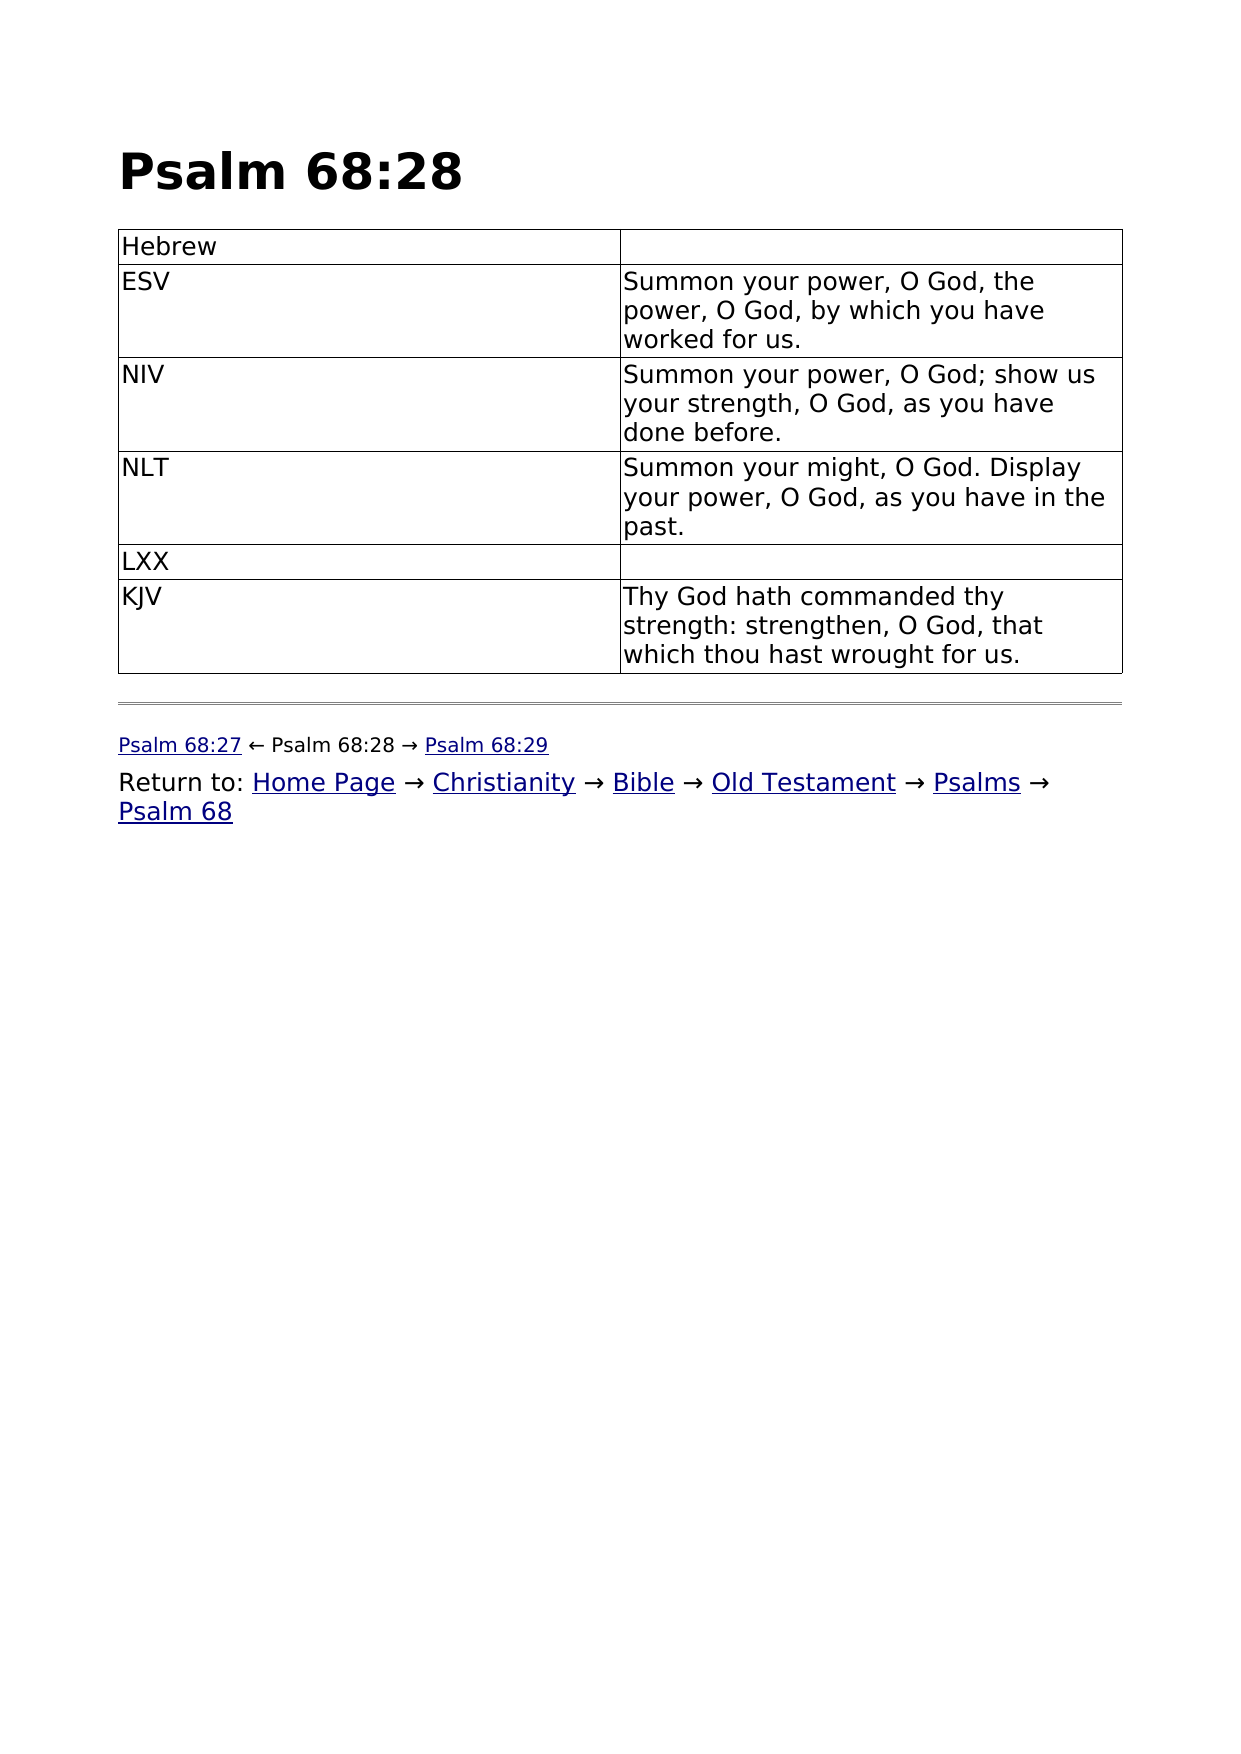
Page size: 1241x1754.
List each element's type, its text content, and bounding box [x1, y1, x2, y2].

table_cell Summon your power, O God, the power, O God, by which you have worked for us. [621, 265, 1122, 357]
table_cell LXX [119, 545, 620, 579]
table_cell NIV [119, 358, 620, 451]
text Psalm 68:27 ← Psalm 68:28 → Psalm 68:29 [118, 734, 1122, 768]
table_cell [621, 545, 1122, 579]
table_cell KJV [119, 580, 620, 673]
table_header Hebrew [119, 230, 620, 264]
text Return to: Home Page → Christianity → Bible → Old Testament → Psalms → Psalm 68 [118, 768, 1122, 826]
table_cell NLT [119, 452, 620, 544]
table_cell ESV [119, 265, 620, 357]
table_cell Thy God hath commanded thy strength: strengthen, O God, that which thou hast wrought for us. [621, 580, 1122, 673]
table_header [621, 230, 1122, 264]
table_cell Summon your might, O God. Display your power, O God, as you have in the past. [621, 452, 1122, 544]
subtitle Psalm 68:28 [118, 143, 1122, 201]
table_cell Summon your power, O God; show us your strength, O God, as you have done before. [621, 358, 1122, 451]
